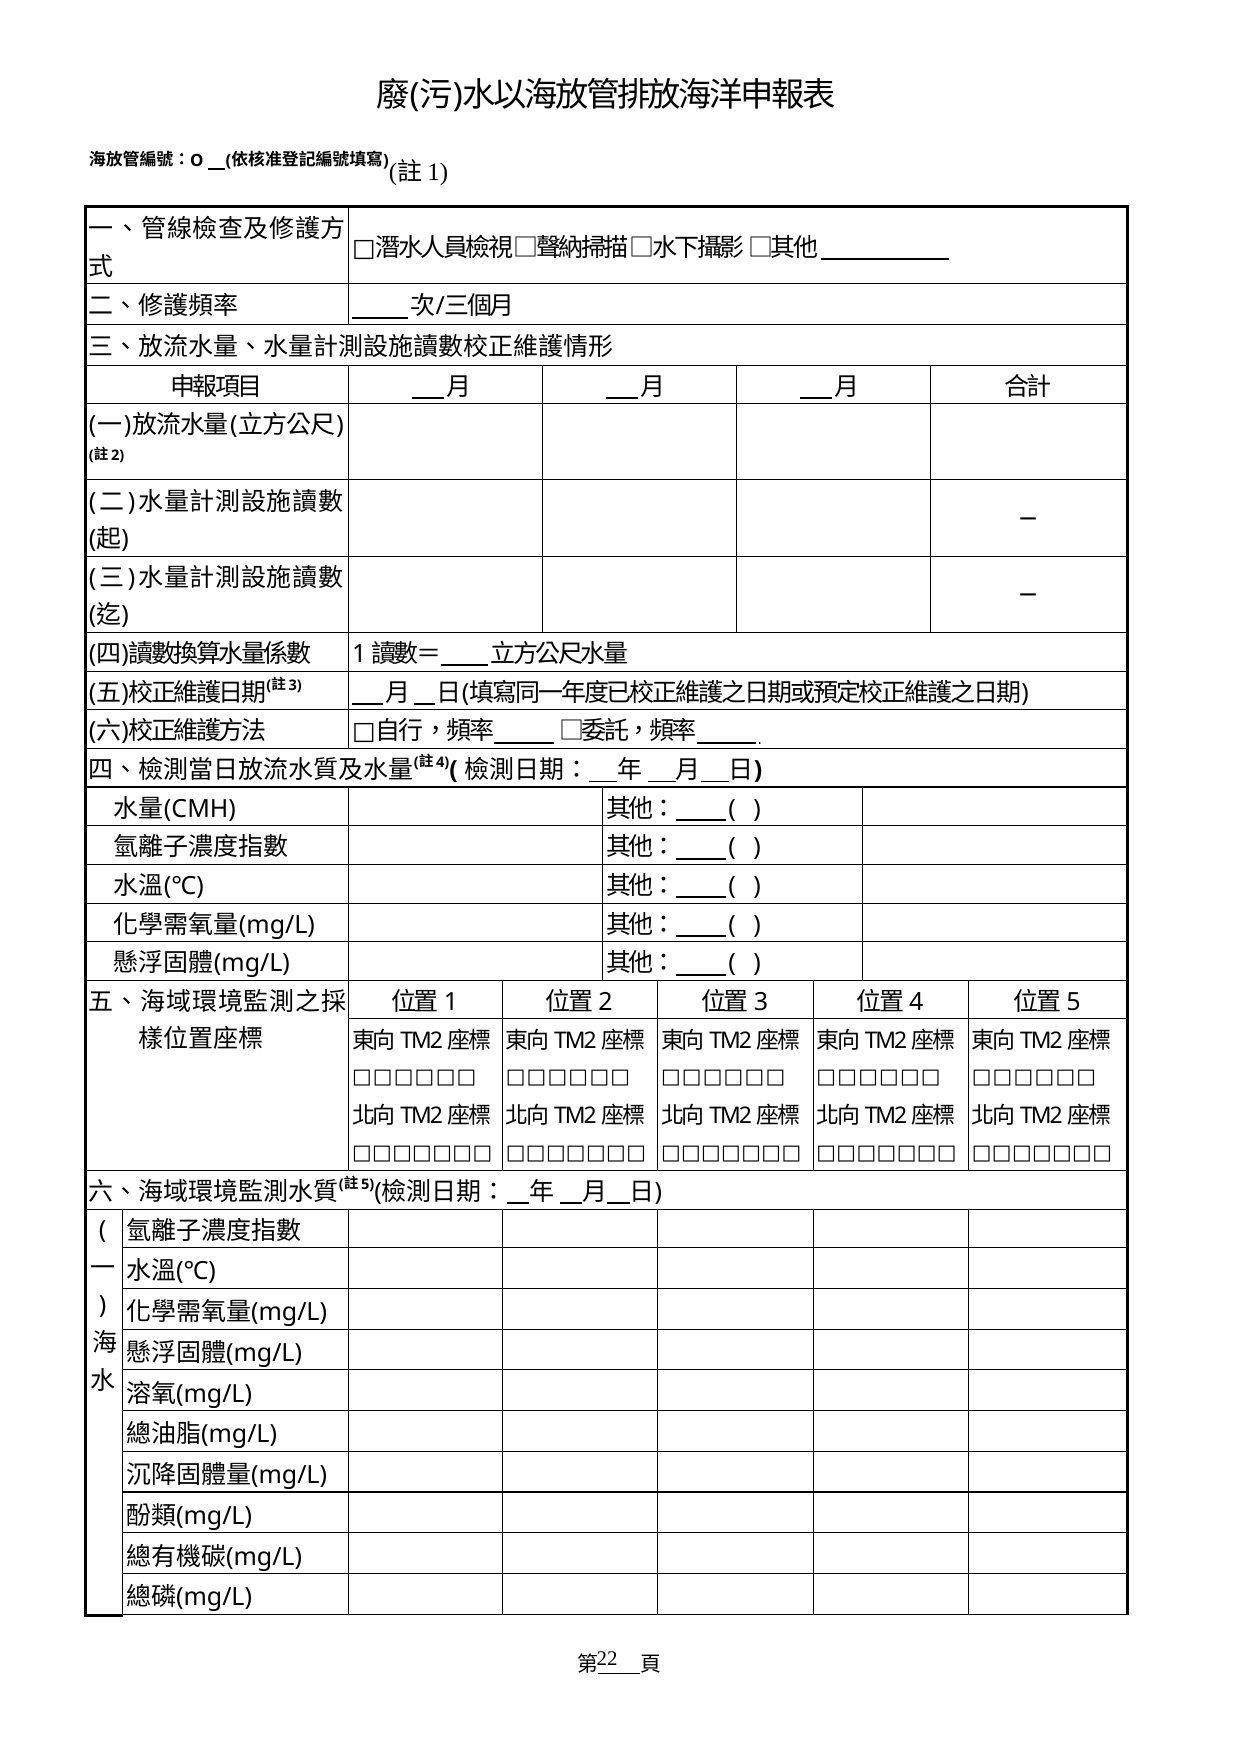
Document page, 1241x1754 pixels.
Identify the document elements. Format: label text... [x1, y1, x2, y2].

table_cell [503, 1452, 657, 1491]
table_cell 沉降固體量(mg/L) [123, 1452, 348, 1491]
table_cell [503, 1574, 657, 1614]
table_cell 東向TM2座標 □ □ □ □ □ □ 北向TM2座標 □ □ □ □ □ □ □ [349, 1019, 502, 1170]
table_cell [969, 1330, 1126, 1369]
table_cell [503, 1370, 657, 1410]
table_cell 水量(CMH) [87, 788, 348, 825]
text 廢(污)水以海放管排放海洋申報表 [89, 54, 1125, 130]
table_cell [543, 480, 736, 556]
table_cell [658, 1210, 813, 1247]
table_cell (三)水量計測設施讀數(迄) [87, 557, 348, 632]
table_cell [503, 1210, 657, 1247]
table_cell [814, 1533, 968, 1573]
table_cell [863, 788, 1126, 825]
table_cell [349, 826, 602, 864]
table_cell 溶氧(mg/L) [123, 1370, 348, 1410]
table_cell [503, 1289, 657, 1328]
table_header 一、管線檢查及修護方式 [87, 208, 348, 283]
table_cell [863, 904, 1126, 941]
table_cell [814, 1493, 968, 1532]
table_cell [349, 865, 602, 902]
table_cell [658, 1411, 813, 1451]
table_cell [737, 557, 930, 632]
table_cell [969, 1370, 1126, 1410]
table_cell [503, 1533, 657, 1573]
table_cell [737, 404, 930, 479]
table_cell [349, 1330, 502, 1369]
table_cell 懸浮固體(mg/L) [123, 1330, 348, 1369]
table_cell [814, 1411, 968, 1451]
table_cell [814, 1452, 968, 1491]
table_cell 其他： ( ) [603, 865, 862, 902]
table_cell 其他： ( ) [603, 826, 862, 864]
table_cell [863, 865, 1126, 902]
table_cell [658, 1330, 813, 1369]
table_cell [503, 1493, 657, 1532]
table_cell [658, 1493, 813, 1532]
table_cell [969, 1248, 1126, 1288]
table_cell [814, 1330, 968, 1369]
table_cell 化學需氧量(mg/L) [87, 904, 348, 941]
table_cell (一)海水 [87, 1210, 122, 1614]
table_cell [658, 1248, 813, 1288]
table_cell [349, 942, 602, 980]
table_cell 四、檢測當日放流水質及水量(註4)( 檢測日期： 年 月 日) [87, 749, 1126, 786]
table_cell (四)讀數換算水量係數 [87, 633, 348, 671]
table_cell 五、海域環境監測之採樣位置座標 [87, 981, 348, 1170]
table_cell [863, 826, 1126, 864]
table_cell [349, 1574, 502, 1614]
table_cell 總油脂(mg/L) [123, 1411, 348, 1451]
table_cell (一)放流水量(立方公尺)(註2) [87, 404, 348, 479]
table_cell 氫離子濃度指數 [87, 826, 348, 864]
table_cell [349, 557, 542, 632]
table_cell [658, 1452, 813, 1491]
table_cell 其他： ( ) [603, 904, 862, 941]
table_cell [863, 942, 1126, 980]
table_cell [503, 1248, 657, 1288]
table_cell [969, 1452, 1126, 1491]
table_cell [969, 1533, 1126, 1573]
table_cell [969, 1210, 1126, 1247]
table_cell [349, 1452, 502, 1491]
table_cell (二)水量計測設施讀數(起) [87, 480, 348, 556]
table_cell (六)校正維護方法 [87, 710, 348, 748]
table_cell [658, 1289, 813, 1328]
table_cell [814, 1289, 968, 1328]
table_cell 其他： ( ) [603, 788, 862, 825]
table_cell [543, 557, 736, 632]
table_cell [349, 1533, 502, 1573]
table_cell 氫離子濃度指數 [123, 1210, 348, 1247]
table_cell 化學需氧量(mg/L) [123, 1289, 348, 1328]
table_cell ─ [931, 557, 1126, 632]
table_cell 合計 [931, 366, 1126, 403]
table_cell [814, 1248, 968, 1288]
table_cell 東向TM2座標 □ □ □ □ □ □ 北向TM2座標 □ □ □ □ □ □ □ [969, 1019, 1126, 1170]
table_cell [349, 788, 602, 825]
table_cell [543, 404, 736, 479]
table_cell [969, 1411, 1126, 1451]
table_cell [349, 480, 542, 556]
table_cell 月 [737, 366, 930, 403]
table_cell [349, 904, 602, 941]
table_cell [503, 1411, 657, 1451]
table_cell [349, 1289, 502, 1328]
table_cell [969, 1574, 1126, 1614]
table_cell [658, 1533, 813, 1573]
table_cell 月 [543, 366, 736, 403]
table_cell [814, 1370, 968, 1410]
table_cell ─ [931, 480, 1126, 556]
table_cell 總磷(mg/L) [123, 1574, 348, 1614]
table_cell 位置2 [503, 981, 657, 1018]
table_cell 懸浮固體(mg/L) [87, 942, 348, 980]
table_cell 1讀數＝ 立方公尺水量 [349, 633, 1126, 671]
table_cell 總有機碳(mg/L) [123, 1533, 348, 1573]
table_cell [658, 1370, 813, 1410]
table_cell 六、海域環境監測水質(註5)(檢測日期： 年 月 日) [87, 1171, 1126, 1208]
table_cell [931, 404, 1126, 479]
table_cell 申報項目 [87, 366, 348, 403]
table_header □潛水人員檢視 □聲納掃描 □水下攝影 □其他 [349, 208, 1126, 283]
table_cell 位置3 [658, 981, 813, 1018]
table_cell [349, 1493, 502, 1532]
table_cell □自行，頻率 □委託，頻率 [349, 710, 1126, 748]
table_cell 三、放流水量、水量計測設施讀數校正維護情形 [87, 325, 1126, 364]
table_cell [658, 1574, 813, 1614]
table_cell [737, 480, 930, 556]
table_cell [349, 1411, 502, 1451]
table_cell [503, 1330, 657, 1369]
table_cell [814, 1210, 968, 1247]
table_cell 月 [349, 366, 542, 403]
table_cell 二、修護頻率 [87, 284, 348, 324]
table_cell 東向TM2座標 □ □ □ □ □ □ 北向TM2座標 □ □ □ □ □ □ □ [658, 1019, 813, 1170]
table_cell 東向TM2座標 □ □ □ □ □ □ 北向TM2座標 □ □ □ □ □ □ □ [814, 1019, 968, 1170]
table_cell 東向TM2座標 □ □ □ □ □ □ 北向TM2座標 □ □ □ □ □ □ □ [503, 1019, 657, 1170]
table_cell 月 日(填寫同一年度已校正維護之日期或預定校正維護之日期) [349, 672, 1126, 709]
table_cell [349, 404, 542, 479]
table_cell [349, 1248, 502, 1288]
table_cell 位置4 [814, 981, 968, 1018]
table_cell 酚類(mg/L) [123, 1493, 348, 1532]
text 海放管編號：O (依核准登記編號填寫)(註1) [89, 130, 1122, 205]
table_cell 其他： ( ) [603, 942, 862, 980]
table_cell 水溫(℃) [87, 865, 348, 902]
table_cell [349, 1370, 502, 1410]
table_cell 位置5 [969, 981, 1126, 1018]
table_cell [969, 1493, 1126, 1532]
table_cell 次/三個月 [349, 284, 1126, 324]
table_cell 位置1 [349, 981, 502, 1018]
table_cell [349, 1210, 502, 1247]
table_cell [814, 1574, 968, 1614]
table_cell 水溫(℃) [123, 1248, 348, 1288]
table_cell (五)校正維護日期(註3) [87, 672, 348, 709]
table_cell [969, 1289, 1126, 1328]
